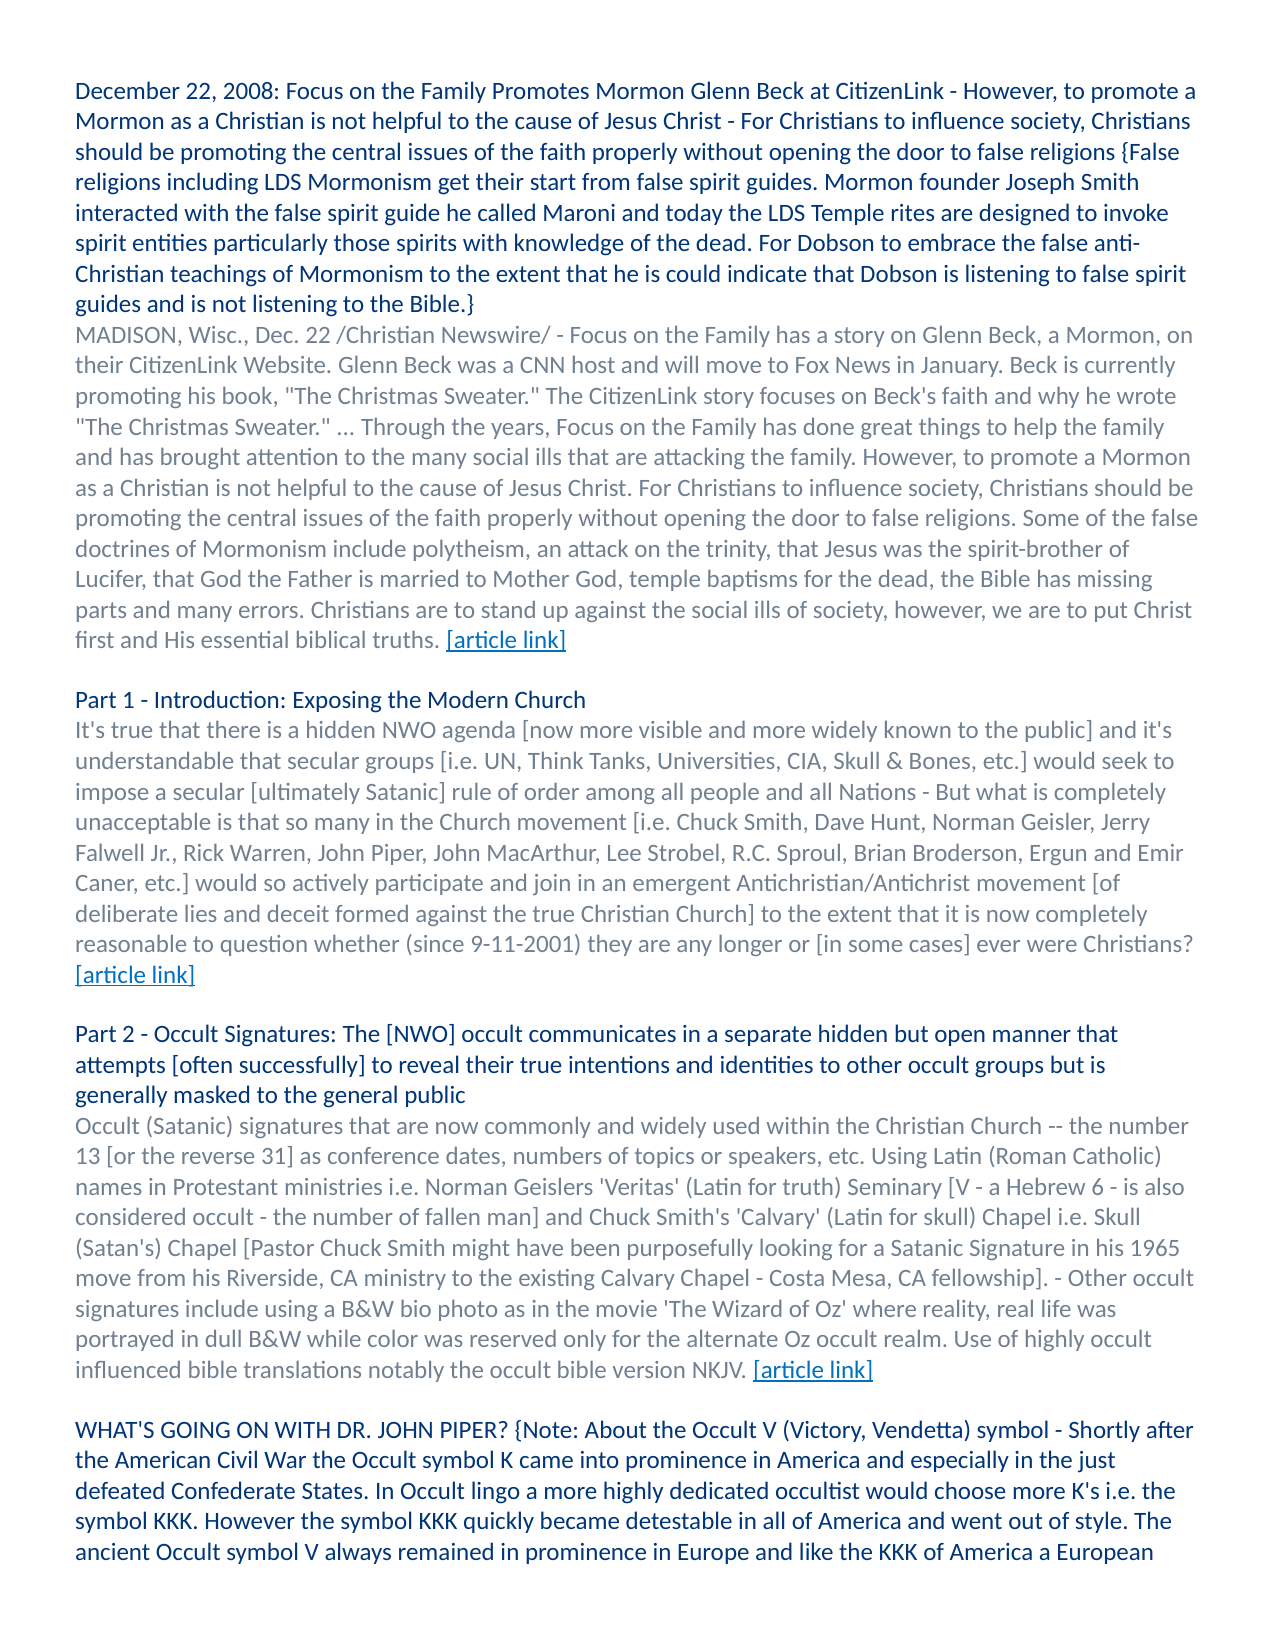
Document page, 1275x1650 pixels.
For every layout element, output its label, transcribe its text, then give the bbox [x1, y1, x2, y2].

text WHAT'S GOING ON WITH DR. JOHN PIPER? {Note: About the Occult V (Victory, Vendetta) symbol - Shortly after the American Civil War the Occult symbol K came into prominence in America and especially in the just defeated Confederate States. In Occult lingo a more highly dedicated occultist would choose more K's i.e. the symbol KKK. However the symbol KKK quickly became detestable in all of America and went out of style. The ancient Occult symbol V always remained in prominence in Europe and like the KKK of America a European [75, 1414, 1200, 1566]
text Part 2 - Occult Signatures: The [NWO] occult communicates in a separate hidden but open manner that attempts [often successfully] to reveal their true intentions and identities to other occult groups but is generally masked to the general public Occult (Satanic) signatures that are now commonly and widely used within the Christian Church -- the number 13 [or the reverse 31] as conference dates, numbers of topics or speakers, etc. Using Latin (Roman Catholic) names in Protestant ministries i.e. Norman Geislers 'Veritas' (Latin for truth) Seminary [V - a Hebrew 6 - is also considered occult - the number of fallen man] and Chuck Smith's 'Calvary' (Latin for skull) Chapel i.e. Skull (Satan's) Chapel [Pastor Chuck Smith might have been purposefully looking for a Satanic Signature in his 1965 move from his Riverside, CA ministry to the existing Calvary Chapel - Costa Mesa, CA fellowship]. - Other occult signatures include using a B&W bio photo as in the movie 'The Wizard of Oz' where reality, real life was portrayed in dull B&W while color was reserved only for the alternate Oz occult realm. Use of highly occult influenced bible translations notably the occult bible version NKJV. [article link] [75, 1018, 1200, 1385]
text December 22, 2008: Focus on the Family Promotes Mormon Glenn Beck at CitizenLink - However, to promote a Mormon as a Christian is not helpful to the cause of Jesus Christ - For Christians to influence society, Christians should be promoting the central issues of the faith properly without opening the door to false religions {False religions including LDS Mormonism get their start from false spirit guides. Mormon founder Joseph Smith interacted with the false spirit guide he called Maroni and today the LDS Temple rites are designed to invoke spirit entities particularly those spirits with knowledge of the dead. For Dobson to embrace the false anti-Christian teachings of Mormonism to the extent that he is could indicate that Dobson is listening to false spirit guides and is not listening to the Bible.} MADISON, Wisc., Dec. 22 /Christian Newswire/ - Focus on the Family has a story on Glenn Beck, a Mormon, on their CitizenLink Website. Glenn Beck was a CNN host and will move to Fox News in January. Beck is currently promoting his book, "The Christmas Sweater." The CitizenLink story focuses on Beck's faith and why he wrote "The Christmas Sweater." ... Through the years, Focus on the Family has done great things to help the family and has brought attention to the many social ills that are attacking the family. However, to promote a Mormon as a Christian is not helpful to the cause of Jesus Christ. For Christians to influence society, Christians should be promoting the central issues of the faith properly without opening the door to false religions. Some of the false doctrines of Mormonism include polytheism, an attack on the trinity, that Jesus was the spirit-brother of Lucifer, that God the Father is married to Mother God, temple baptisms for the dead, the Bible has missing parts and many errors. Christians are to stand up against the social ills of society, however, we are to put Christ first and His essential biblical truths. [article link] [75, 75, 1200, 655]
text Part 1 - Introduction: Exposing the Modern Church It's true that there is a hidden NWO agenda [now more visible and more widely known to the public] and it's understandable that secular groups [i.e. UN, Think Tanks, Universities, CIA, Skull & Bones, etc.] would seek to impose a secular [ultimately Satanic] rule of order among all people and all Nations - But what is completely unacceptable is that so many in the Church movement [i.e. Chuck Smith, Dave Hunt, Norman Geisler, Jerry Falwell Jr., Rick Warren, John Piper, John MacArthur, Lee Strobel, R.C. Sproul, Brian Broderson, Ergun and Emir Caner, etc.] would so actively participate and join in an emergent Antichristian/Antichrist movement [of deliberate lies and deceit formed against the true Christian Church] to the extent that it is now completely reasonable to question whether (since 9-11-2001) they are any longer or [in some cases] ever were Christians? [article link] [75, 684, 1200, 989]
